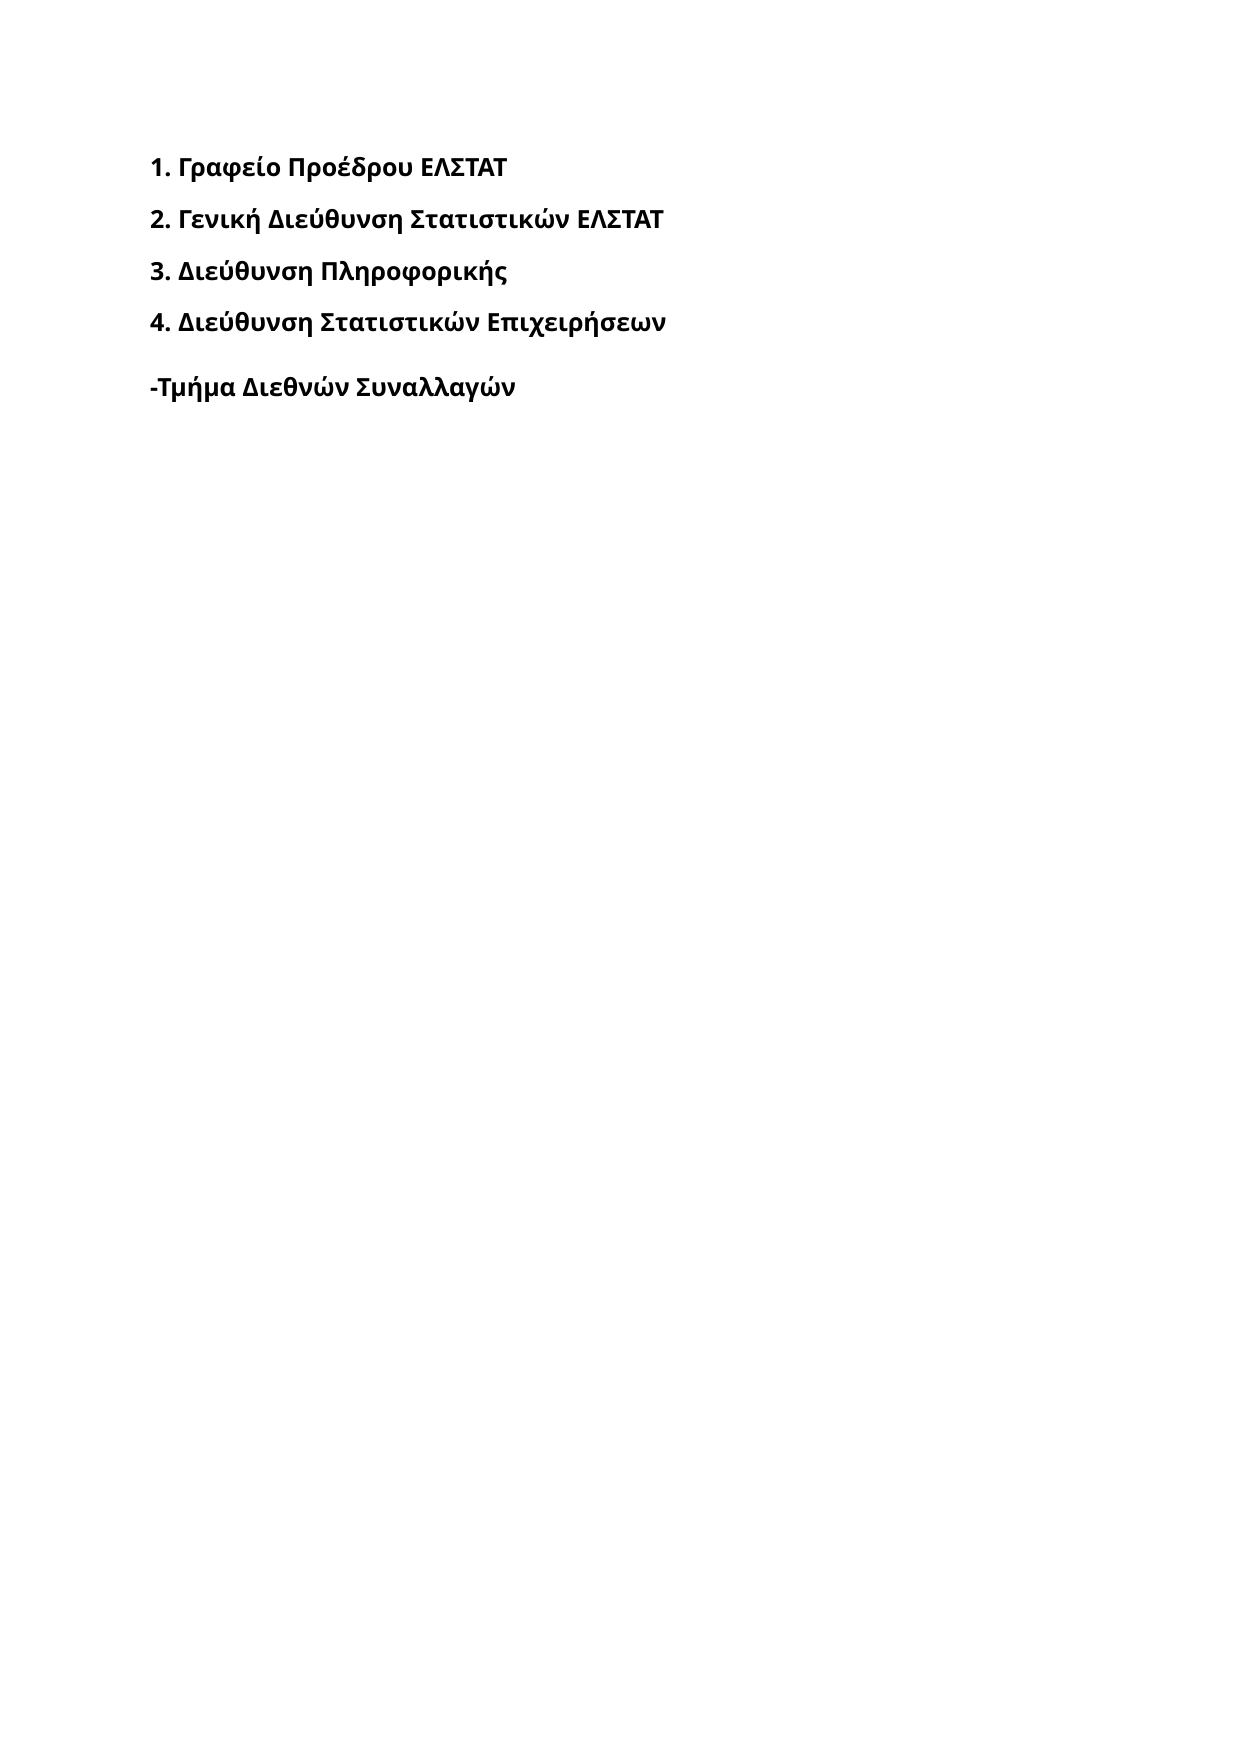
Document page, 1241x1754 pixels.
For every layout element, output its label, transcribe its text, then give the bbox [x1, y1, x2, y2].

text 3. Διεύθυνση Πληροφορικής [150, 253, 1090, 287]
text -Τμήμα Διεθνών Συναλλαγών [150, 369, 1090, 403]
text 4. Διεύθυνση Στατιστικών Επιχειρήσεων [150, 305, 1090, 339]
text 2. Γενική Διεύθυνση Στατιστικών ΕΛΣΤΑΤ [150, 202, 1090, 236]
text 1. Γραφείο Προέδρου ΕΛΣΤΑΤ [150, 150, 1090, 184]
